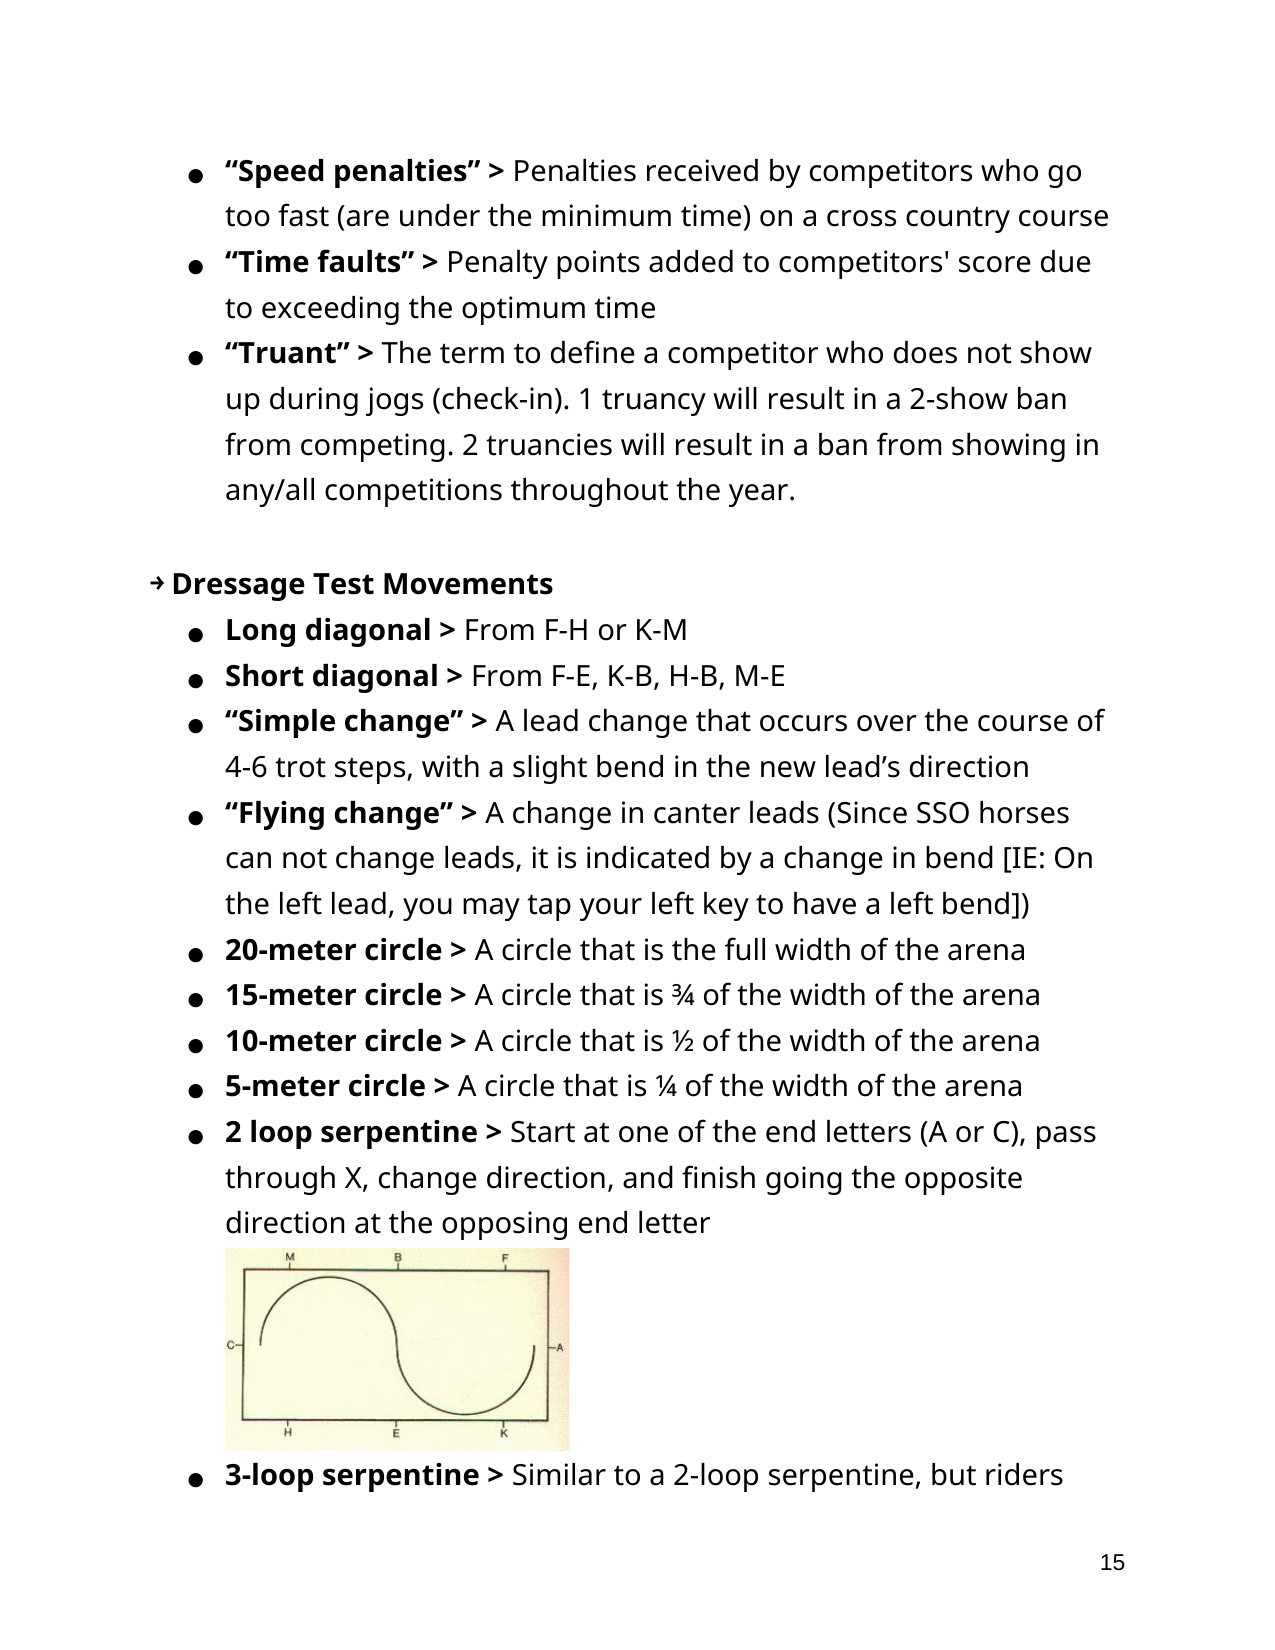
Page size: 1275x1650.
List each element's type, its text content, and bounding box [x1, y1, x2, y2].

list “Truant” > The term to define a competitor who does not show up during jogs (check-in). 1 truancy will result in a 2-show ban from competing. 2 truancies will result in a ban from showing in any/all competitions throughout the year. [187, 332, 1125, 509]
list 10-meter circle > A circle that is ½ of the width of the arena [187, 1020, 1125, 1060]
list 20-meter circle > A circle that is the full width of the arena [187, 929, 1125, 968]
list “Simple change” > A lead change that occurs over the course of 4-6 trot steps, with a slight bend in the new lead’s direction [187, 701, 1125, 786]
list Short diagonal > From F-E, K-B, H-B, M-E [187, 655, 1125, 695]
list 15-meter circle > A circle that is ¾ of the width of the arena [187, 974, 1125, 1014]
list “Flying change” > A change in canter leads (Since SSO horses can not change leads, it is indicated by a change in bend [IE: On the left lead, you may tap your left key to have a left bend]) [187, 792, 1125, 923]
list “Time faults” > Penalty points added to competitors' score due to exceeding the optimum time [187, 241, 1125, 327]
list “Speed penalties” > Penalties received by competitors who go too fast (are under the minimum time) on a cross country course [187, 150, 1125, 235]
list 3-loop serpentine > Similar to a 2-loop serpentine, but riders [187, 1454, 1125, 1494]
text ￫ Dressage Test Movements [150, 561, 1125, 603]
list 5-meter circle > A circle that is ¼ of the width of the arena [187, 1066, 1125, 1105]
list Long diagonal > From F-H or K-M [187, 609, 1125, 649]
picture [225, 1248, 570, 1451]
list 2 loop serpentine > Start at one of the end letters (A or C), pass through X, change direction, and finish going the opposite direction at the opposing end letter [187, 1111, 1125, 1242]
